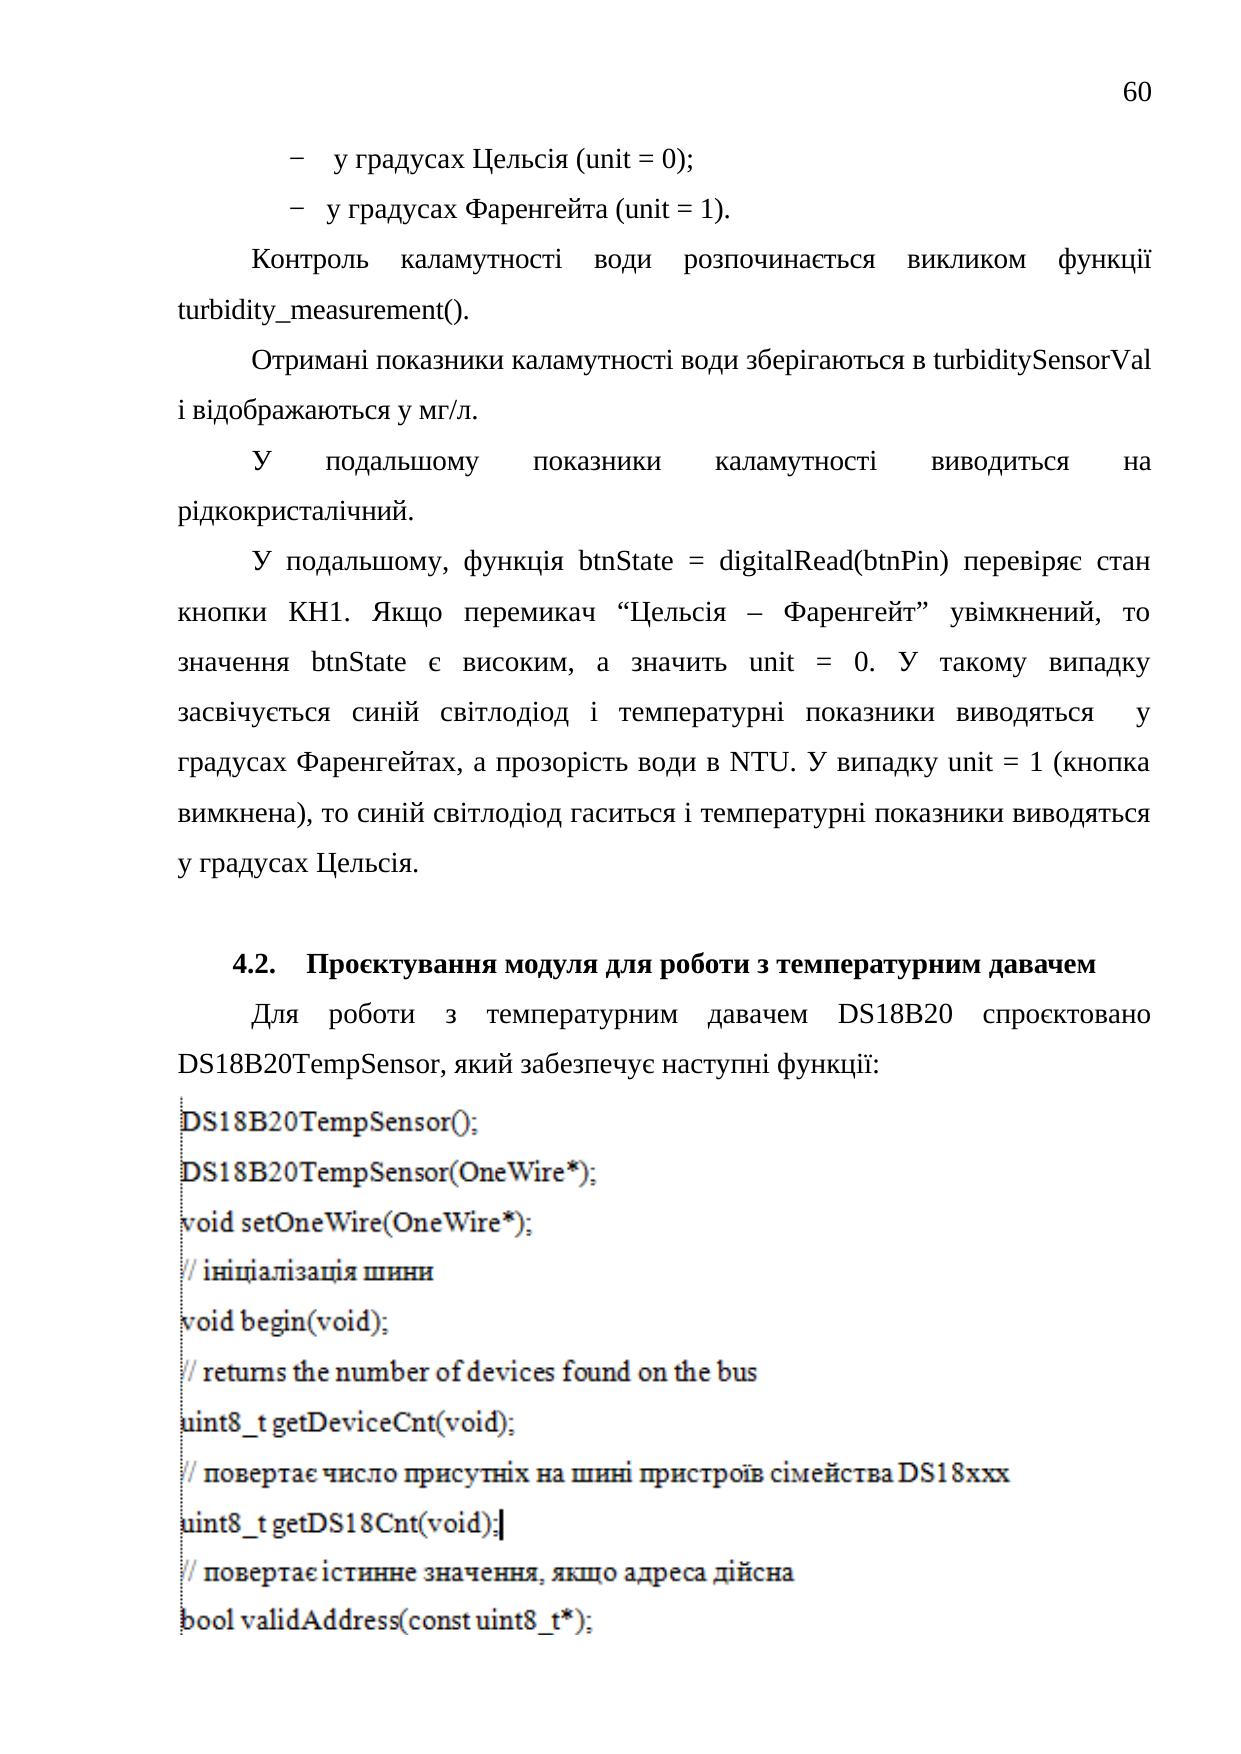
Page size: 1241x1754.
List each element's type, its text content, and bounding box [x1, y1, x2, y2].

text У подальшому показники каламутності виводиться на рідкокристалічний. [177, 443, 1152, 527]
text Для роботи з температурним давачем DS18B20 спроєктовано DS18B20TempSensor, який забезпечує наступні функції: [177, 996, 1152, 1080]
text У подальшому, функція btnState = digitalRead(btnPin) перевіряє стан кнопки КН1. Якщо перемикач “Цельсія – Фаренгейт” увімкнений, то значення btnState є високим, а значить unit = 0. У такому випадку засвічується синій світлодіод і температурні показники виводяться у градусах Фаренгейтах, а прозорість води в NTU. У випадку unit = 1 (кнопка вимкнена), то синій світлодіод гаситься і температурні показники виводяться у градусах Цельсія. [177, 543, 1152, 879]
text Контроль каламутності води розпочинається викликом функції turbidity_measurement(). [177, 241, 1152, 325]
picture [783, 1096, 1136, 1635]
list у градусах Цельсія (unit = 0); [288, 141, 1152, 174]
text Отримані показники каламутності води зберігаються в turbiditySensorVal і відображаються у мг/л. [177, 342, 1152, 426]
list у градусах Фаренгейта (unit = 1). [288, 191, 1152, 225]
subtitle 4.2. Проєктування модуля для роботи з температурним давачем [177, 946, 1152, 979]
